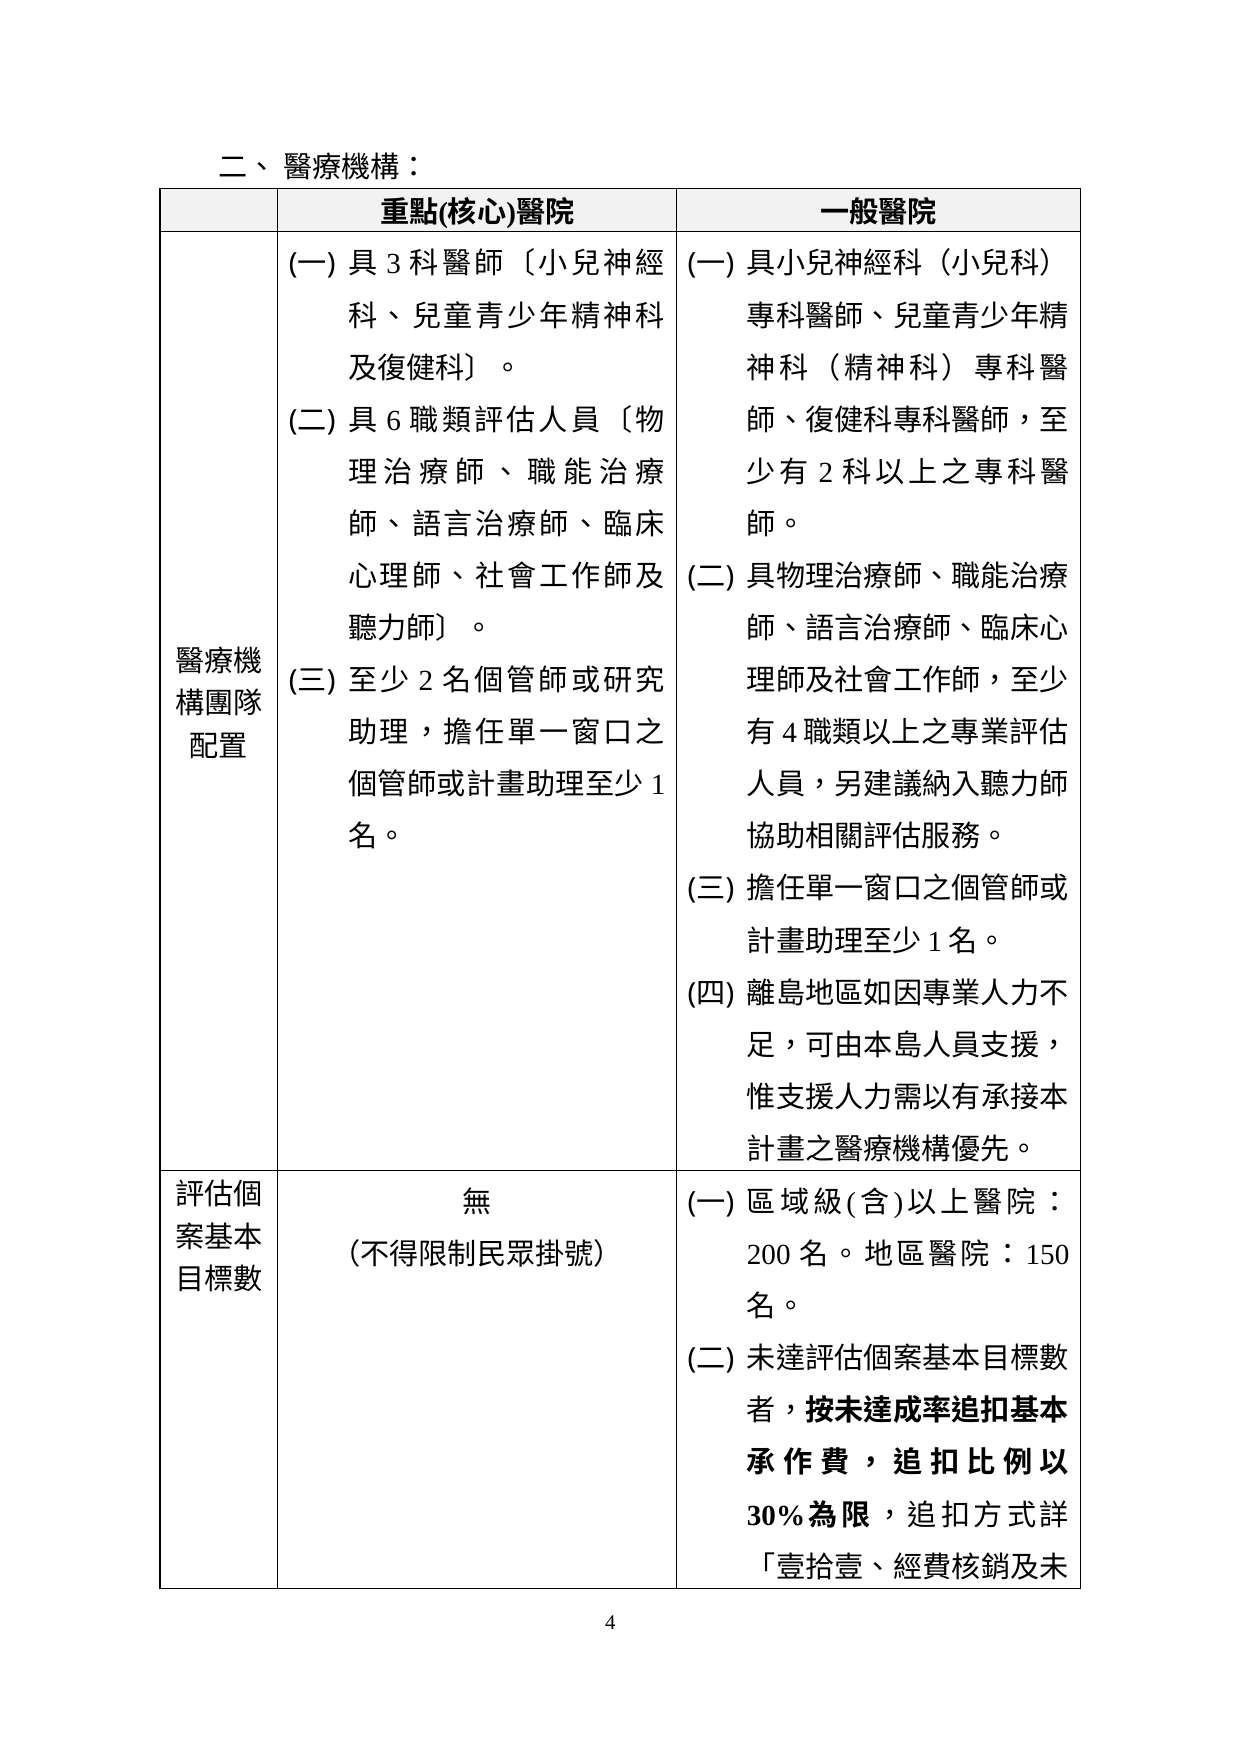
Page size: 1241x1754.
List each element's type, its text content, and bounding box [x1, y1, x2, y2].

table_cell 評估個案基本目標數 [161, 1171, 277, 1587]
table_cell 醫療機構團隊配置 [161, 232, 277, 1170]
table_header 一般醫院 [677, 189, 1080, 231]
table_header 重點(核心)醫院 [278, 189, 676, 231]
table_cell 具小兒神經科（小兒科）專科醫師、兒童青少年精神科（精神科）專科醫師、復健科專科醫師，至少有2科以上之專科醫師。 具物理治療師、職能治療師、語言治療師、臨床心理師及社會工作師，至少有4職類以上之專業評估人員，另建議納入聽力師協助相關評估服務。 擔任單一窗口之個管師或計畫助理至少1名。 離島地區如因專業人力不足，可由本島人員支援，惟支援人力需以有承接本計畫之醫療機構優先。 [677, 232, 1080, 1170]
list 醫療機構： [218, 136, 1081, 188]
table_header [161, 189, 277, 231]
table_cell 具3科醫師〔小兒神經科、兒童青少年精神科及復健科〕。 具6職類評估人員〔物理治療師、職能治療師、語言治療師、臨床心理師、社會工作師及聽力師〕。 至少2名個管師或研究助理，擔任單一窗口之個管師或計畫助理至少1名。 [278, 232, 676, 1170]
table_cell 區域級(含)以上醫院：200名。地區醫院：150名。 未達評估個案基本目標數者，按未達成率追扣基本承作費，追扣比例以30%為限，追扣方式詳「壹拾壹、經費核銷及未 [677, 1171, 1080, 1587]
table_cell 無 （不得限制民眾掛號） [278, 1171, 676, 1587]
